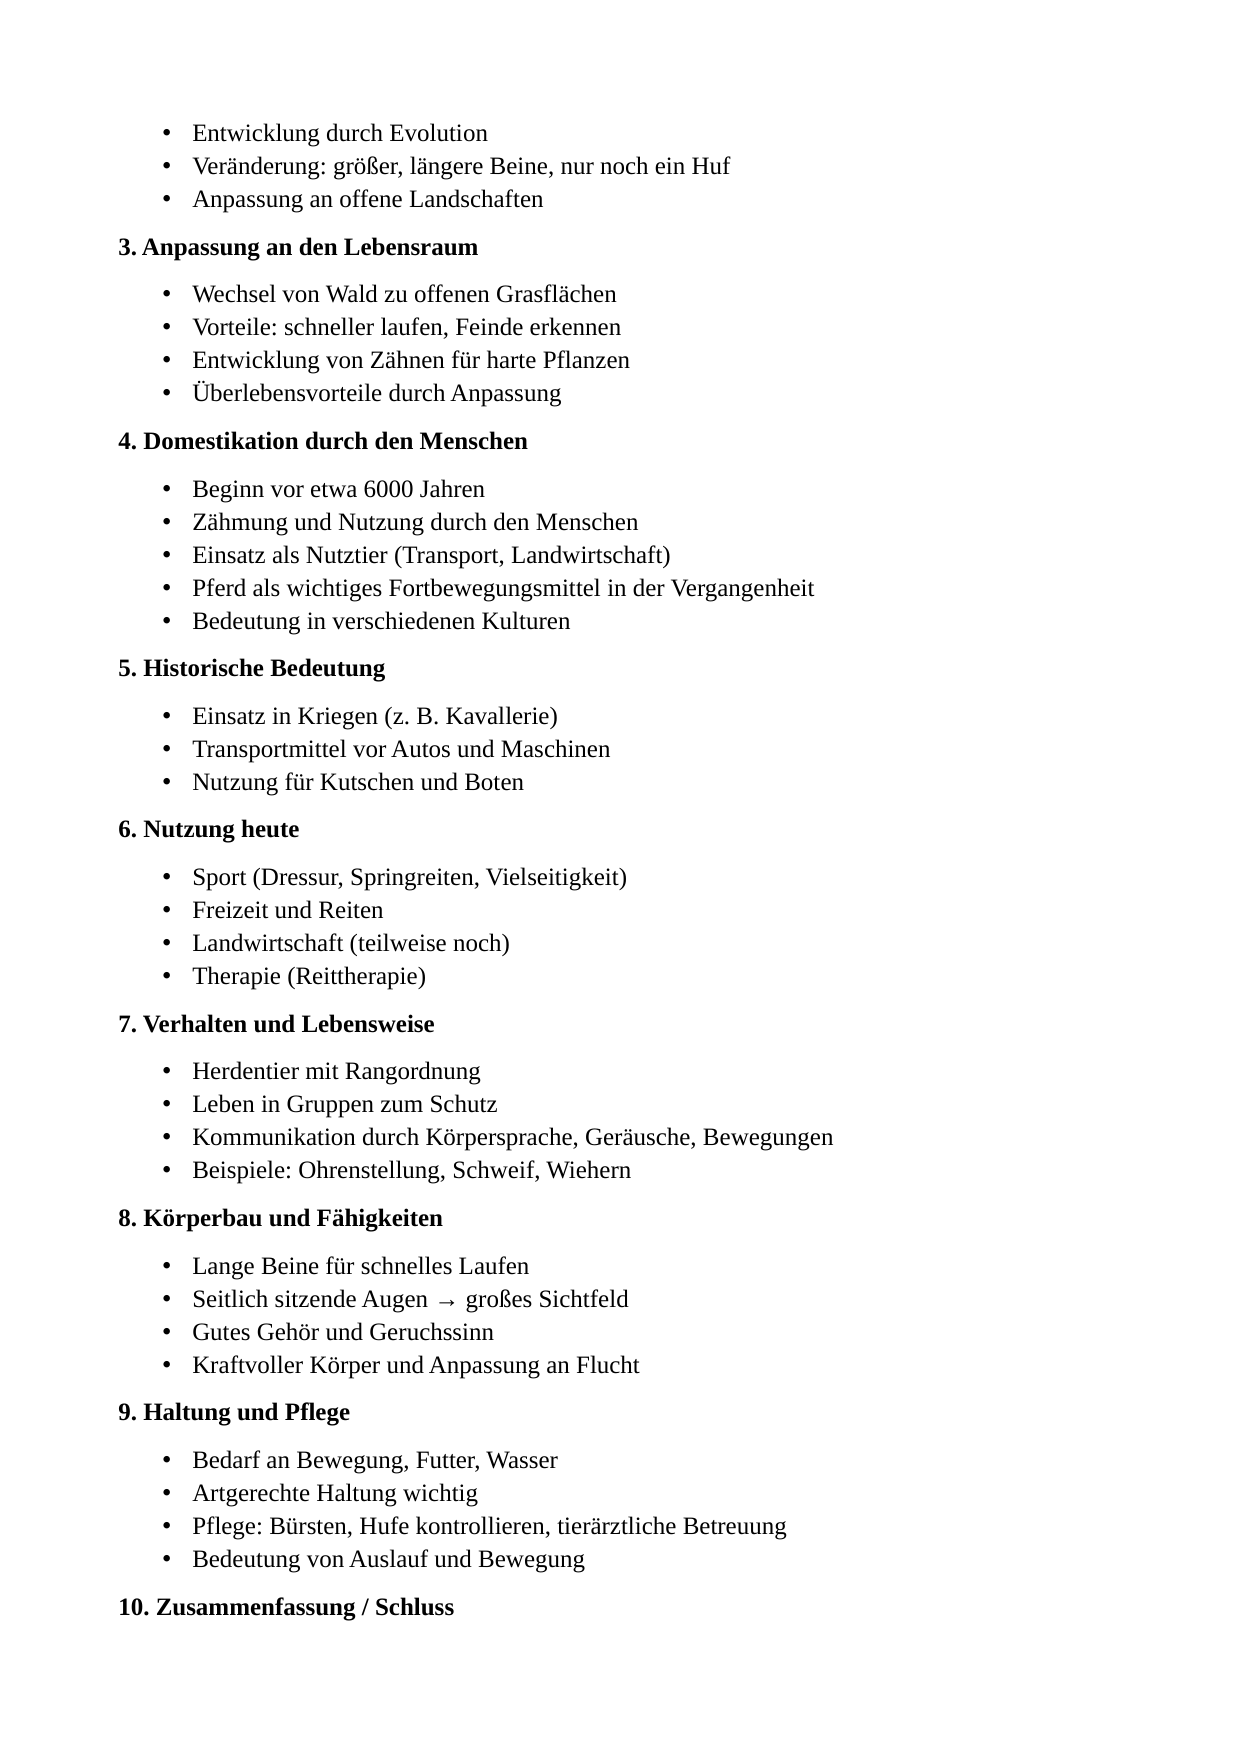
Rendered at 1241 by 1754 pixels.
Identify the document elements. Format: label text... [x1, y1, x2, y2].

list Artgerechte Haltung wichtig [162, 1478, 1122, 1507]
text 9. Haltung und Pflege [118, 1397, 1122, 1426]
list Pflege: Bürsten, Hufe kontrollieren, tierärztliche Betreuung [162, 1511, 1122, 1540]
list Zähmung und Nutzung durch den Menschen [162, 507, 1122, 535]
text 5. Historische Bedeutung [118, 653, 1122, 682]
text 3. Anpassung an den Lebensraum [118, 232, 1122, 261]
list Bedeutung von Auslauf und Bewegung [162, 1544, 1122, 1573]
list Freizeit und Reiten [162, 895, 1122, 924]
text 7. Verhalten und Lebensweise [118, 1009, 1122, 1038]
list Anpassung an offene Landschaften [162, 184, 1122, 213]
list Bedarf an Bewegung, Futter, Wasser [162, 1445, 1122, 1474]
list Beginn vor etwa 6000 Jahren [162, 474, 1122, 502]
list Einsatz als Nutztier (Transport, Landwirtschaft) [162, 540, 1122, 568]
list Herdentier mit Rangordnung [162, 1056, 1122, 1085]
text 6. Nutzung heute [118, 814, 1122, 843]
text 8. Körperbau und Fähigkeiten [118, 1203, 1122, 1232]
list Entwicklung von Zähnen für harte Pflanzen [162, 345, 1122, 374]
list Veränderung: größer, längere Beine, nur noch ein Huf [162, 151, 1122, 180]
list Lange Beine für schnelles Laufen [162, 1251, 1122, 1279]
list Therapie (Reittherapie) [162, 961, 1122, 990]
text 4. Domestikation durch den Menschen [118, 426, 1122, 455]
list Seitlich sitzende Augen → großes Sichtfeld [162, 1284, 1122, 1312]
list Sport (Dressur, Springreiten, Vielseitigkeit) [162, 862, 1122, 891]
list Nutzung für Kutschen und Boten [162, 767, 1122, 796]
text 10. Zusammenfassung / Schluss [118, 1592, 1122, 1620]
list Kraftvoller Körper und Anpassung an Flucht [162, 1350, 1122, 1378]
list Kommunikation durch Körpersprache, Geräusche, Bewegungen [162, 1122, 1122, 1151]
list Wechsel von Wald zu offenen Grasflächen [162, 279, 1122, 308]
list Gutes Gehör und Geruchssinn [162, 1317, 1122, 1346]
list Entwicklung durch Evolution [162, 118, 1122, 147]
list Bedeutung in verschiedenen Kulturen [162, 606, 1122, 634]
list Beispiele: Ohrenstellung, Schweif, Wiehern [162, 1156, 1122, 1184]
list Überlebensvorteile durch Anpassung [162, 378, 1122, 407]
list Landwirtschaft (teilweise noch) [162, 928, 1122, 957]
list Vorteile: schneller laufen, Feinde erkennen [162, 312, 1122, 341]
list Einsatz in Kriegen (z. B. Kavallerie) [162, 701, 1122, 730]
list Leben in Gruppen zum Schutz [162, 1089, 1122, 1118]
list Transportmittel vor Autos und Maschinen [162, 734, 1122, 763]
list Pferd als wichtiges Fortbewegungsmittel in der Vergangenheit [162, 573, 1122, 601]
